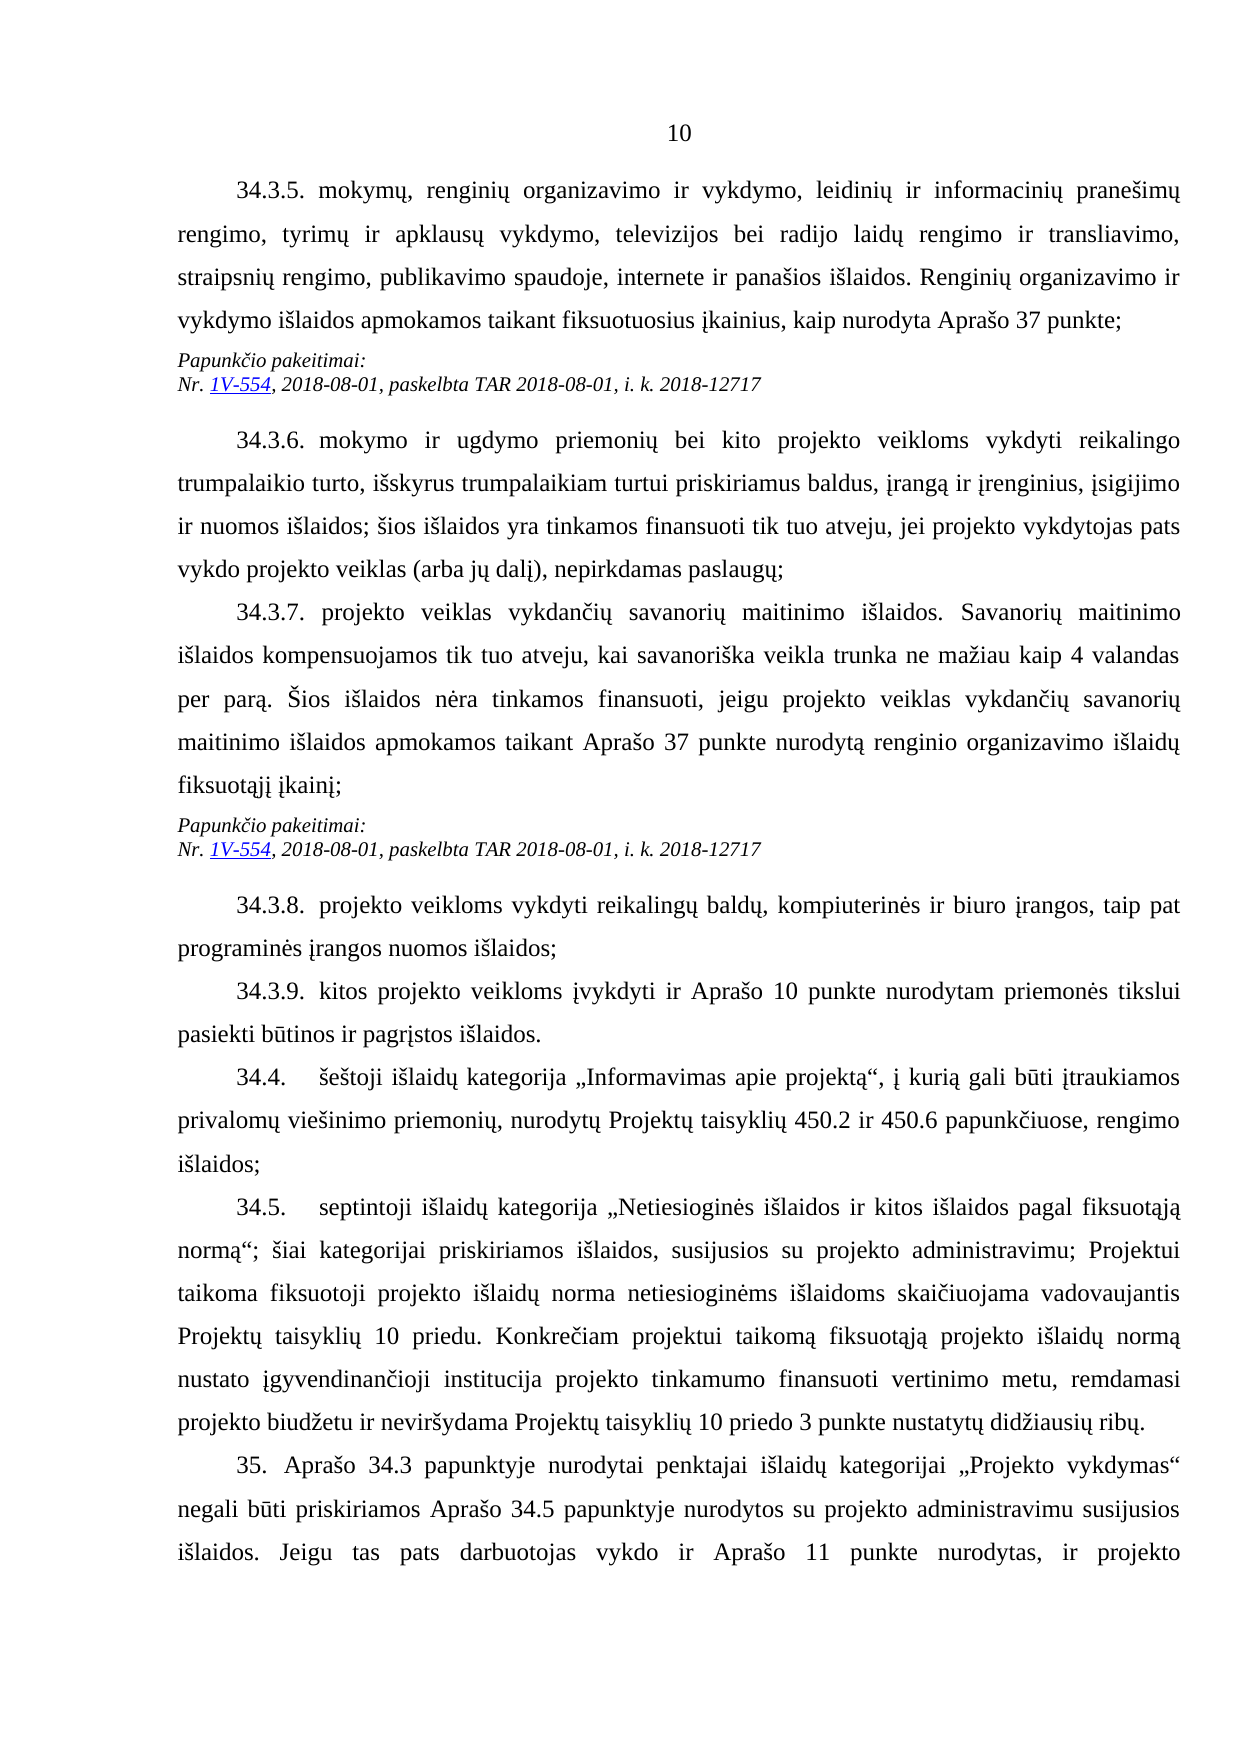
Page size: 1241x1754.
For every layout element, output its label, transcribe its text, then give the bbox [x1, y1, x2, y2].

text Nr. 1V-554, 2018-08-01, paskelbta TAR 2018-08-01, i. k. 2018-12717 [177, 372, 1181, 396]
text 34.3.6. mokymo ir ugdymo priemonių bei kito projekto veikloms vykdyti reikalingo trumpalaikio turto, išskyrus trumpalaikiam turtui priskiriamus baldus, įrangą ir įrenginius, įsigijimo ir nuomos išlaidos; šios išlaidos yra tinkamos finansuoti tik tuo atveju, jei projekto vykdytojas pats vykdo projekto veiklas (arba jų dalį), nepirkdamas paslaugų; [177, 425, 1181, 583]
text 34.3.7. projekto veiklas vykdančių savanorių maitinimo išlaidos. Savanorių maitinimo išlaidos kompensuojamos tik tuo atveju, kai savanoriška veikla trunka ne mažiau kaip 4 valandas per parą. Šios išlaidos nėra tinkamos finansuoti, jeigu projekto veiklas vykdančių savanorių maitinimo išlaidos apmokamos taikant Aprašo 37 punkte nurodytą renginio organizavimo išlaidų fiksuotąjį įkainį; [177, 597, 1181, 799]
text 35. Aprašo 34.3 papunktyje nurodytai penktajai išlaidų kategorijai „Projekto vykdymas“ negali būti priskiriamos Aprašo 34.5 papunktyje nurodytos su projekto administravimu susijusios išlaidos. Jeigu tas pats darbuotojas vykdo ir Aprašo 11 punkte nurodytas, ir projekto [177, 1451, 1181, 1566]
text Nr. 1V-554, 2018-08-01, paskelbta TAR 2018-08-01, i. k. 2018-12717 [177, 837, 1181, 861]
text Papunkčio pakeitimai: [177, 348, 1181, 372]
text 34.3.5. mokymų, renginių organizavimo ir vykdymo, leidinių ir informacinių pranešimų rengimo, tyrimų ir apklausų vykdymo, televizijos bei radijo laidų rengimo ir transliavimo, straipsnių rengimo, publikavimo spaudoje, internete ir panašios išlaidos. Renginių organizavimo ir vykdymo išlaidos apmokamos taikant fiksuotuosius įkainius, kaip nurodyta Aprašo 37 punkte; [177, 176, 1181, 334]
text 34.5. septintoji išlaidų kategorija „Netiesioginės išlaidos ir kitos išlaidos pagal fiksuotąją normą“; šiai kategorijai priskiriamos išlaidos, susijusios su projekto administravimu; Projektui taikoma fiksuotoji projekto išlaidų norma netiesioginėms išlaidoms skaičiuojama vadovaujantis Projektų taisyklių 10 priedu. Konkrečiam projektui taikomą fiksuotąją projekto išlaidų normą nustato įgyvendinančioji institucija projekto tinkamumo finansuoti vertinimo metu, remdamasi projekto biudžetu ir neviršydama Projektų taisyklių 10 priedo 3 punkte nustatytų didžiausių ribų. [177, 1192, 1181, 1436]
text 34.3.9. kitos projekto veikloms įvykdyti ir Aprašo 10 punkte nurodytam priemonės tikslui pasiekti būtinos ir pagrįstos išlaidos. [177, 976, 1181, 1048]
text 34.3.8. projekto veikloms vykdyti reikalingų baldų, kompiuterinės ir biuro įrangos, taip pat programinės įrangos nuomos išlaidos; [177, 890, 1181, 962]
text Papunkčio pakeitimai: [177, 813, 1181, 837]
text 34.4. šeštoji išlaidų kategorija „Informavimas apie projektą“, į kurią gali būti įtraukiamos privalomų viešinimo priemonių, nurodytų Projektų taisyklių 450.2 ir 450.6 papunkčiuose, rengimo išlaidos; [177, 1062, 1181, 1177]
